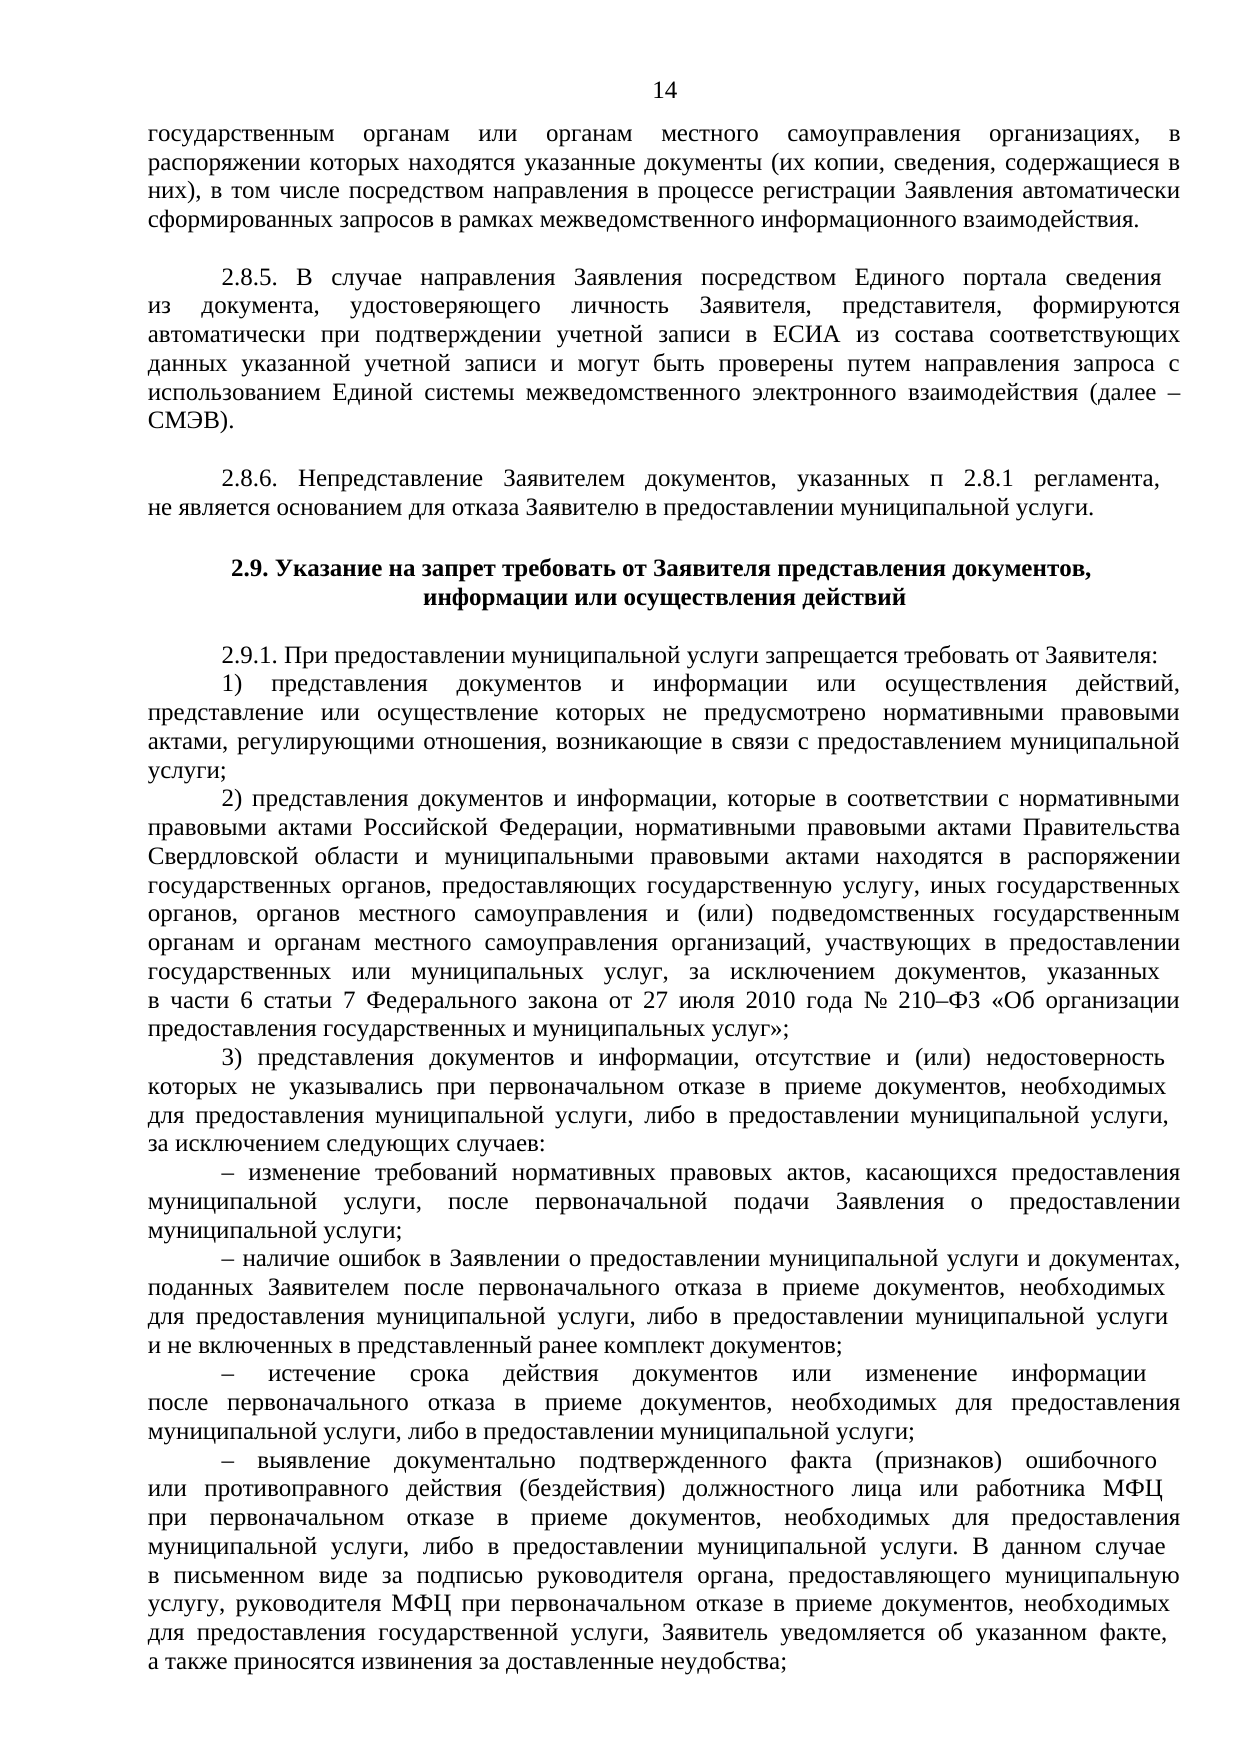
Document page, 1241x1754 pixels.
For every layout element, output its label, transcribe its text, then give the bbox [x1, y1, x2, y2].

text – изменение требований нормативных правовых актов, касающихся предоставления муниципальной услуги, после первоначальной подачи Заявления о предоставлении муниципальной услуги; [148, 1157, 1181, 1243]
text государственным органам или органам местного самоуправления организациях, в распоряжении которых находятся указанные документы (их копии, сведения, содержащиеся в них), в том числе посредством направления в процессе регистрации Заявления автоматически сформированных запросов в рамках межведомственного информационного взаимодействия. [148, 118, 1181, 233]
text 2.8.5. В случае направления Заявления посредством Единого портала сведения из документа, удостоверяющего личность Заявителя, представителя, формируются автоматически при подтверждении учетной записи в ЕСИА из состава соответствующих данных указанной учетной записи и могут быть проверены путем направления запроса с использованием Единой системы межведомственного электронного взаимодействия (далее – СМЭВ). [148, 262, 1181, 434]
text 2) представления документов и информации, которые в соответствии с нормативными правовыми актами Российской Федерации, нормативными правовыми актами Правительства Свердловской области и муниципальными правовыми актами находятся в распоряжении государственных органов, предоставляющих государственную услугу, иных государственных органов, органов местного самоуправления и (или) подведомственных государственным органам и органам местного самоуправления организаций, участвующих в предоставлении государственных или муниципальных услуг, за исключением документов, указанных в части 6 статьи 7 Федерального закона от 27 июля 2010 года № 210–ФЗ «Об организации предоставления государственных и муниципальных услуг»; [148, 783, 1181, 1042]
text 3) представления документов и информации, отсутствие и (или) недостоверность которых не указывались при первоначальном отказе в приеме документов, необходимых для предоставления муниципальной услуги, либо в предоставлении муниципальной услуги, за исключением следующих случаев: [148, 1042, 1181, 1157]
text 1) представления документов и информации или осуществления действий, представление или осуществление которых не предусмотрено нормативными правовыми актами, регулирующими отношения, возникающие в связи с предоставлением муниципальной услуги; [148, 668, 1181, 783]
subtitle 2.9. Указание на запрет требовать от Заявителя представления документов, информации или осуществления действий [148, 553, 1181, 611]
text – наличие ошибок в Заявлении о предоставлении муниципальной услуги и документах, поданных Заявителем после первоначального отказа в приеме документов, необходимых для предоставления муниципальной услуги, либо в предоставлении муниципальной услуги и не включенных в представленный ранее комплект документов; [148, 1243, 1181, 1358]
text – истечение срока действия документов или изменение информации после первоначального отказа в приеме документов, необходимых для предоставления муниципальной услуги, либо в предоставлении муниципальной услуги; [148, 1358, 1181, 1445]
text 2.8.6. Непредставление Заявителем документов, указанных п 2.8.1 регламента, не является основанием для отказа Заявителю в предоставлении муниципальной услуги. [148, 463, 1181, 521]
text 2.9.1. При предоставлении муниципальной услуги запрещается требовать от Заявителя: [148, 640, 1181, 668]
text – выявление документально подтвержденного факта (признаков) ошибочного или противоправного действия (бездействия) должностного лица или работника МФЦ при первоначальном отказе в приеме документов, необходимых для предоставления муниципальной услуги, либо в предоставлении муниципальной услуги. В данном случае в письменном виде за подписью руководителя органа, предоставляющего муниципальную услугу, руководителя МФЦ при первоначальном отказе в приеме документов, необходимых для предоставления государственной услуги, Заявитель уведомляется об указанном факте, а также приносятся извинения за доставленные неудобства; [148, 1445, 1181, 1675]
